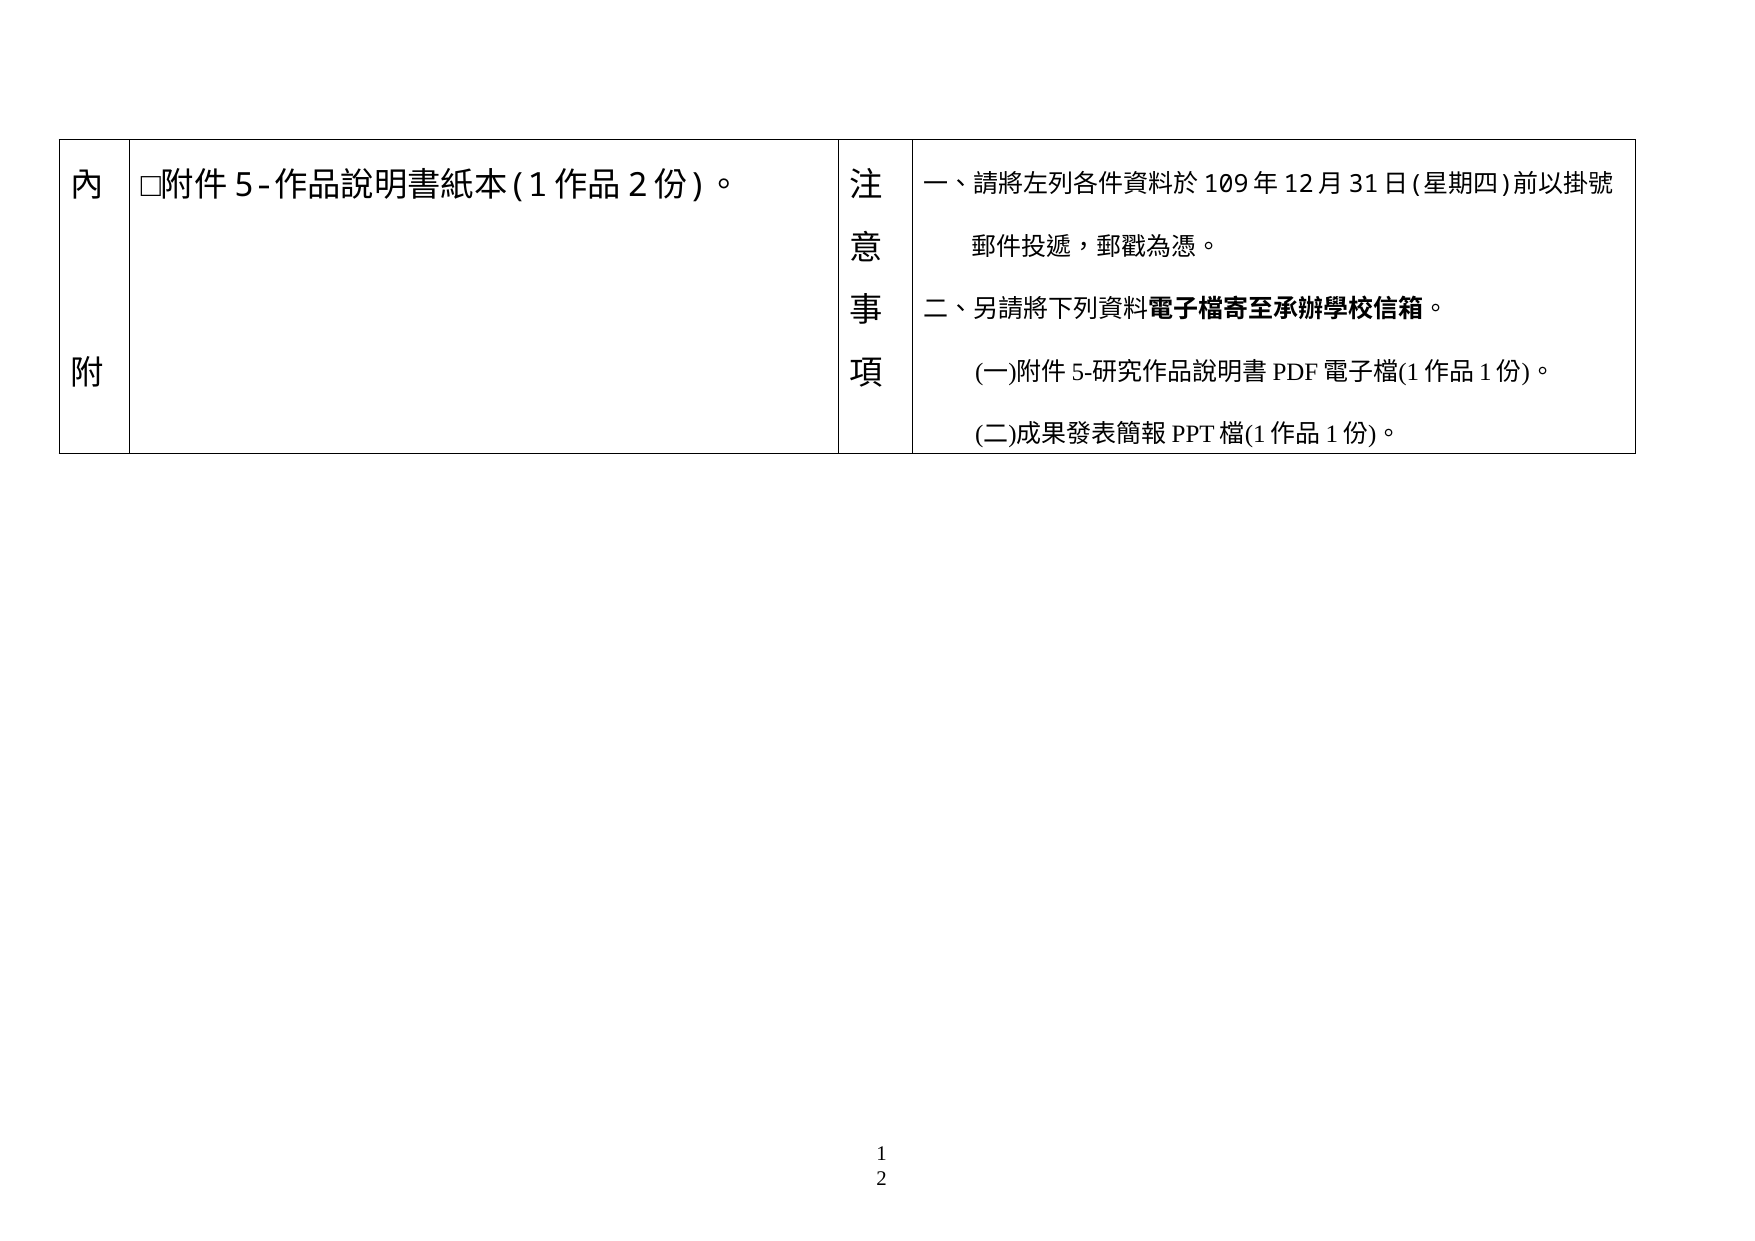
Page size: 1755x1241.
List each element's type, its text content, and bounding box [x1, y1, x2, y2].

table_header 注意事項 [839, 140, 912, 453]
table_header 內 附 [60, 140, 129, 453]
table_header 一、請將左列各件資料於109年12月31日(星期四)前以掛號郵件投遞，郵戳為憑。 二、另請將下列資料電子檔寄至承辦學校信箱。 (一)附件5-研究作品說明書PDF電子檔(1作品1份)。 (二)成果發表簡報PPT檔(1作品1份)。 [913, 140, 1635, 453]
table_header □附件5-作品說明書紙本(1作品2份)。 [130, 140, 838, 453]
